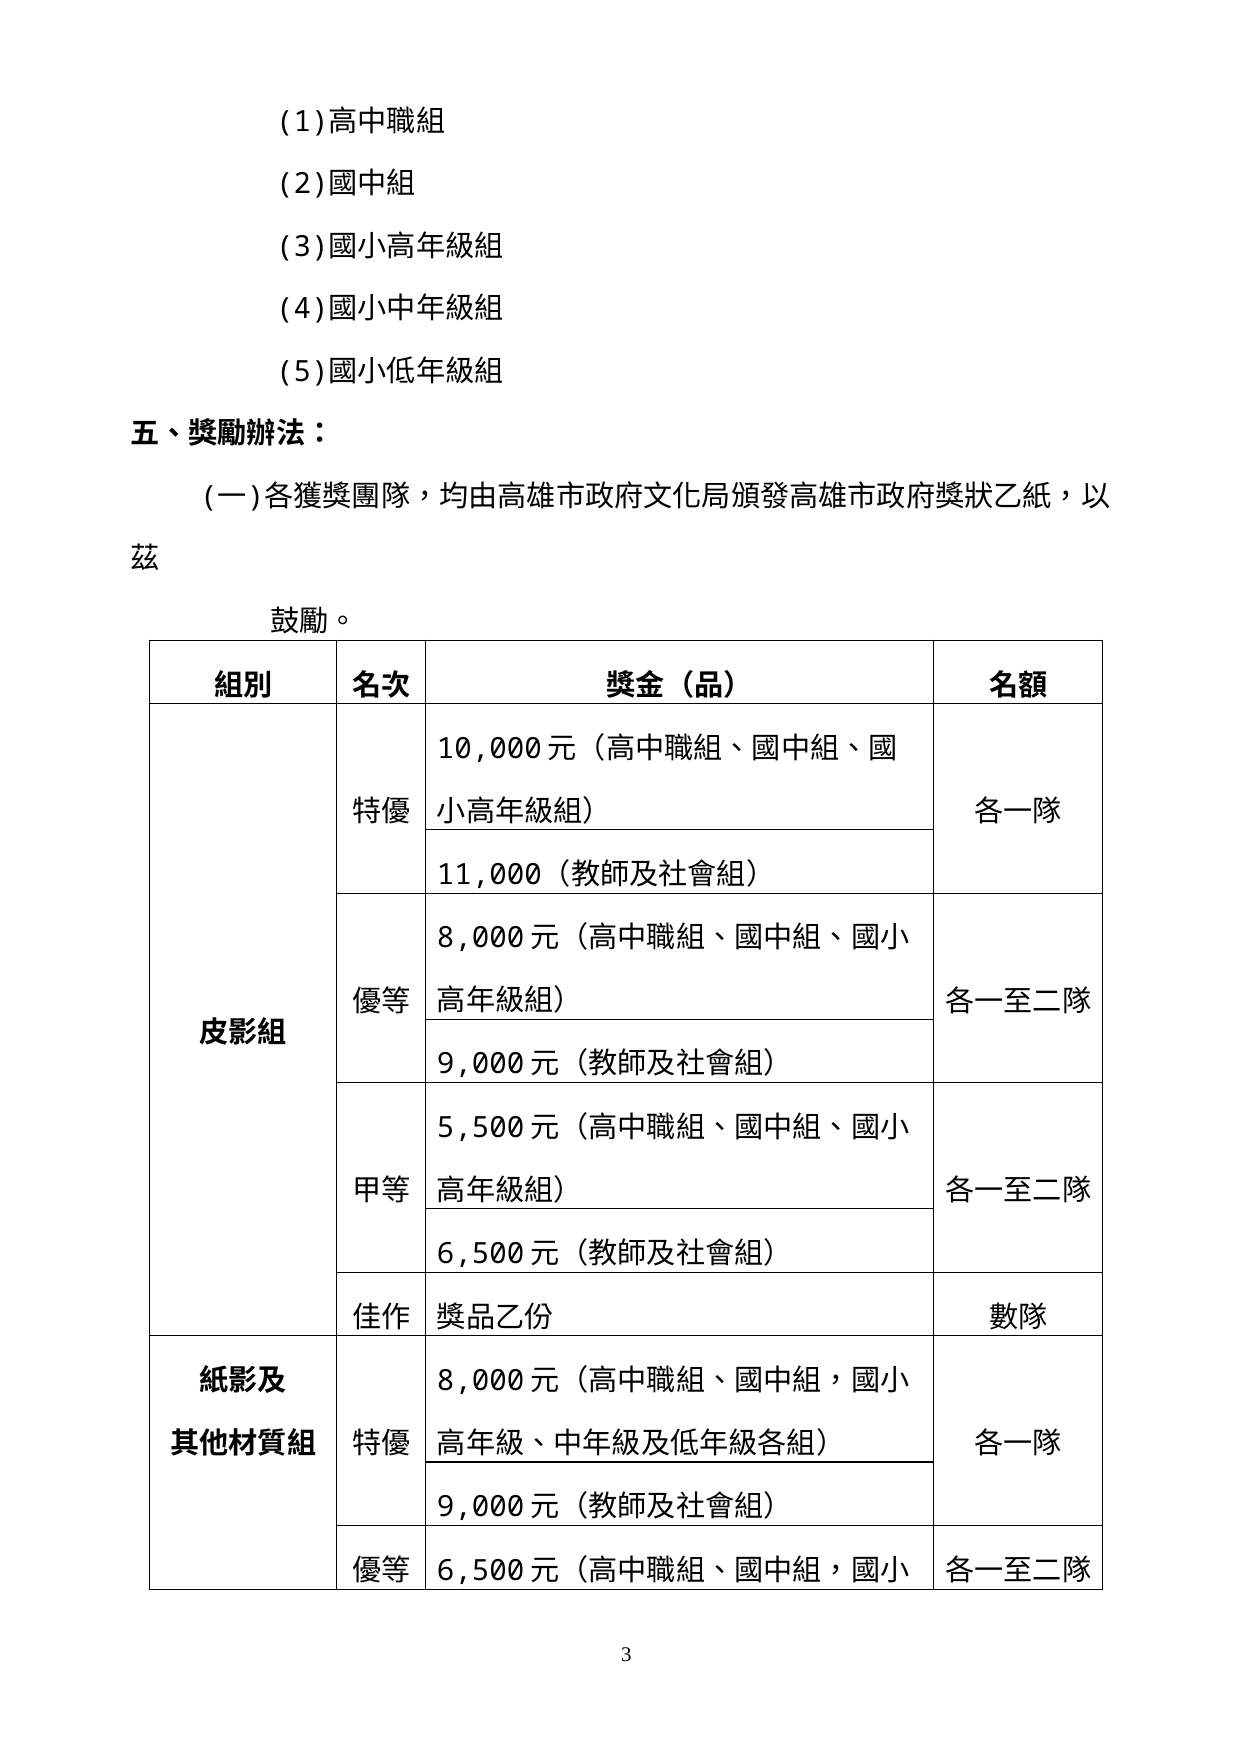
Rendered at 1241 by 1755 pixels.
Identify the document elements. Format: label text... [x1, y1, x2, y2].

table_cell 各一至二隊 [934, 1083, 1102, 1272]
table_cell 紙影及 其他材質組 [150, 1336, 336, 1588]
text (3)國小高年級組 [130, 202, 1122, 264]
table_cell 6,500元（教師及社會組） [426, 1209, 933, 1272]
text (1)高中職組 [130, 77, 1122, 139]
table_cell 各一至二隊 [934, 1526, 1102, 1588]
table_header 獎金（品） [426, 641, 933, 703]
table_cell 5,500元（高中職組、國中組、國小高年級組） [426, 1083, 933, 1208]
table_cell 特優 [337, 1336, 425, 1525]
table_header 組別 [150, 641, 336, 703]
table_cell 甲等 [337, 1083, 425, 1272]
table_cell 獎品乙份 [426, 1273, 933, 1335]
table_cell 優等 [337, 1526, 425, 1588]
table_cell 9,000元（教師及社會組） [426, 1020, 933, 1082]
table_header 名次 [337, 641, 425, 703]
table_cell 皮影組 [150, 704, 336, 1335]
table_cell 10,000元（高中職組、國中組、國小高年級組） [426, 704, 933, 829]
text (2)國中組 [130, 139, 1122, 202]
table_cell 優等 [337, 894, 425, 1082]
table_cell 特優 [337, 704, 425, 893]
table_cell 11,000（教師及社會組） [426, 830, 933, 893]
table_cell 8,000元（高中職組、國中組，國小高年級、中年級及低年級各組） [426, 1336, 933, 1461]
table_cell 數隊 [934, 1273, 1102, 1335]
table_cell 6,500元（高中職組、國中組，國小 [426, 1526, 933, 1588]
table_header 名額 [934, 641, 1102, 703]
table_cell 各一至二隊 [934, 894, 1102, 1082]
table_cell 各一隊 [934, 704, 1102, 893]
table_cell 8,000元（高中職組、國中組、國小高年級組） [426, 894, 933, 1019]
table_cell 9,000元（教師及社會組） [426, 1463, 933, 1525]
text (一)各獲獎團隊，均由高雄市政府文化局頒發高雄市政府獎狀乙紙，以茲 [130, 452, 1122, 577]
text 鼓勵。 [130, 577, 1122, 639]
table_cell 各一隊 [934, 1336, 1102, 1525]
text (4)國小中年級組 [130, 264, 1122, 327]
text (5)國小低年級組 [130, 327, 1122, 389]
text 五、獎勵辦法： [130, 389, 1122, 452]
table_cell 佳作 [337, 1273, 425, 1335]
